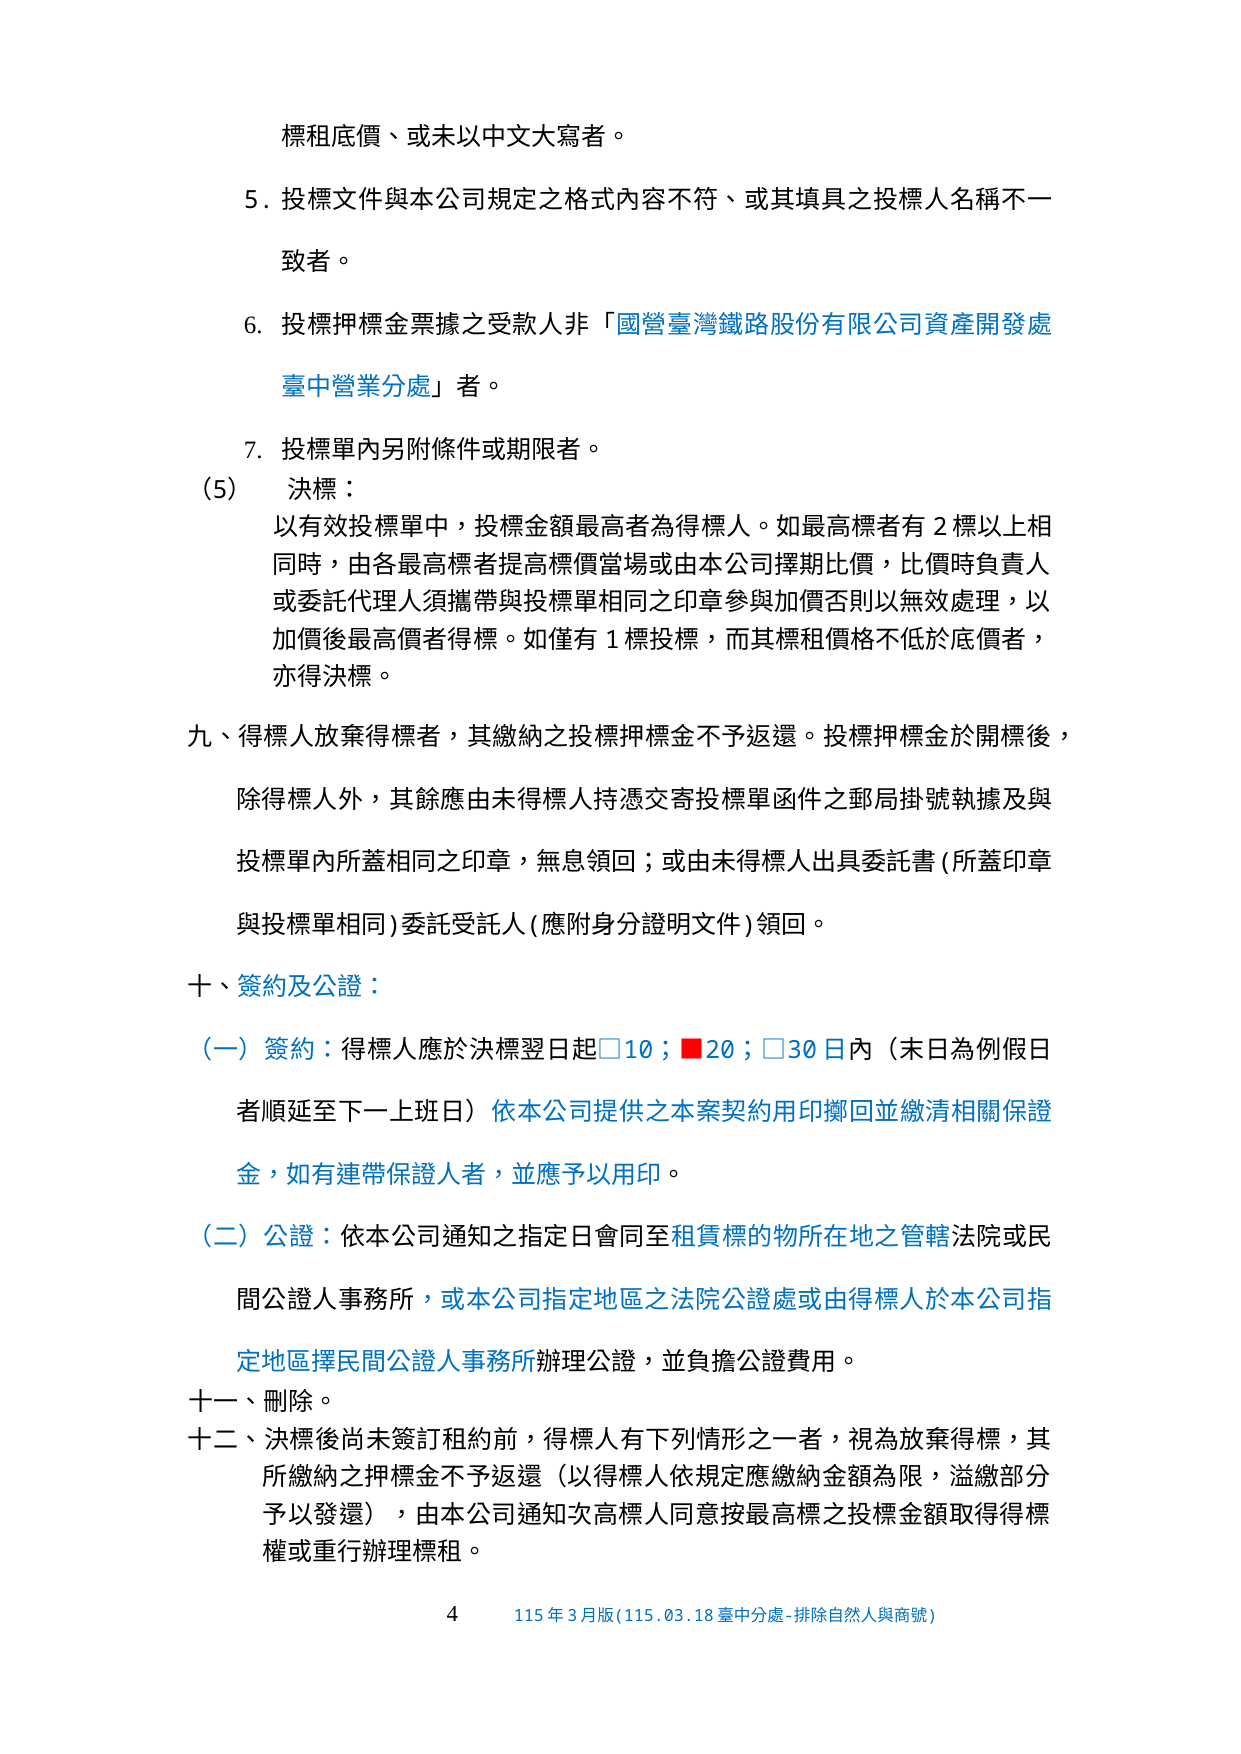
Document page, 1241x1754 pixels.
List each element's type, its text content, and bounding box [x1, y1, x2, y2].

text 九、得標人放棄得標者，其繳納之投標押標金不予返還。投標押標金於開標後，除得標人外，其餘應由未得標人持憑交寄投標單函件之郵局掛號執據及與投標單內所蓋相同之印章，無息領回；或由未得標人出具委託書(所蓋印章與投標單相同)委託受託人(應附身分證明文件)領回。 [187, 693, 1053, 943]
list 投標單內另附條件或期限者。 [244, 406, 1053, 468]
text 十一、刪除。 [189, 1381, 1053, 1418]
text 十、簽約及公證： [187, 943, 1053, 1006]
list 決標： [187, 468, 1051, 506]
text （一）簽約：得標人應於決標翌日起□10；■20；□30日內（末日為例假日者順延至下一上班日）依本公司提供之本案契約用印擲回並繳清相關保證金，如有連帶保證人者，並應予以用印。 [187, 1006, 1053, 1193]
list 標租底價、或未以中文大寫者。 [244, 93, 1053, 156]
text 十­二、決標後尚未簽訂租約前，得標人有下列情形之一者，視為放棄得標，其所繳納之押標金不予返還（以得標人依規定應繳納金額為限，溢繳部分予以發還），由本公司通知次高標人同意按最高標之投標金額取得得標權或重行辦理標租。 [187, 1418, 1053, 1568]
list 投標押標金票據之受款人非「國營臺灣鐵路股份有限公司資產開發處臺中營業分處」者。 [244, 281, 1053, 406]
list 投標文件與本公司規定之格式內容不符、或其填具之投標人名稱不一致者。 [244, 156, 1053, 281]
text （二）公證：依本公司通知之指定日會同至租賃標的物所在地之管轄法院或民間公證人事務所，或本公司指定地區之法院公證處或由得標人於本公司指定地區擇民間公證人事務所辦理公證，並負擔公證費用。 [187, 1193, 1053, 1381]
text 以有效投標單中，投標金額最高者為得標人。如最高標者有2標以上相同時，由各最高標者提高標價當場或由本公司擇期比價，比價時負責人或委託代理人須攜帶與投標單相同之印章參與加價否則以無效處理，以加價後最高價者得標。如僅有1標投標，而其標租價格不低於底價者，亦得決標。 [272, 506, 1053, 693]
